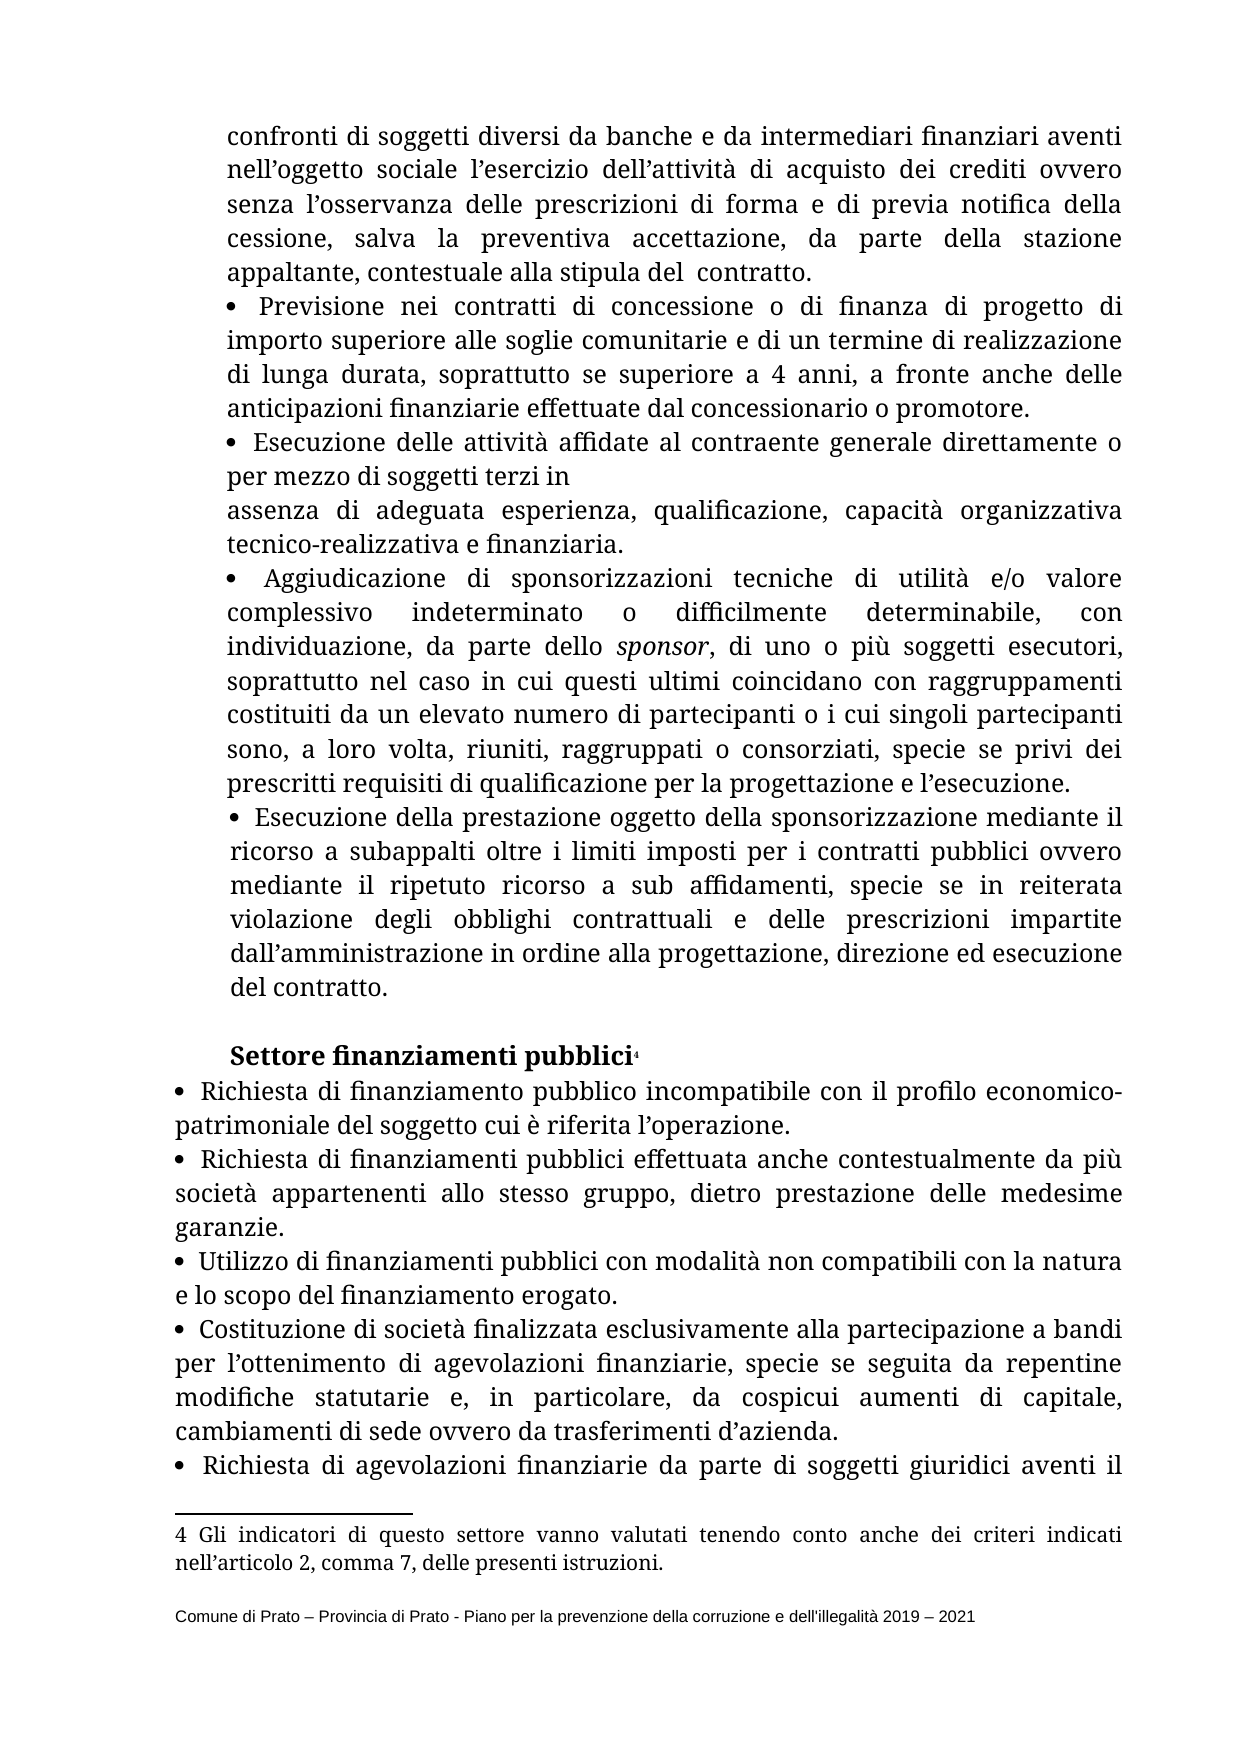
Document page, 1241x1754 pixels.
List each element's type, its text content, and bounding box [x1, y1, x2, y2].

text · Richiesta di finanziamenti pubblici effettuata anche contestualmente da più società appartenenti allo stesso gruppo, dietro prestazione delle medesime garanzie. [175, 1141, 1123, 1244]
text assenza di adeguata esperienza, qualificazione, capacità organizzativa tecnico-realizzativa e finanziaria. [227, 493, 1123, 561]
text confronti di soggetti diversi da banche e da intermediari finanziari aventi nell’oggetto sociale l’esercizio dell’attività di acquisto dei crediti ovvero senza l’osservanza delle prescrizioni di forma e di previa notifica della cessione, salva la preventiva accettazione, da parte della stazione appaltante, contestuale alla stipula del contratto. [227, 118, 1123, 288]
text · Richiesta di agevolazioni finanziarie da parte di soggetti giuridici aventi il [175, 1448, 1123, 1482]
text · Aggiudicazione di sponsorizzazioni tecniche di utilità e/o valore complessivo indeterminato o difficilmente determinabile, con individuazione, da parte dello sponsor, di uno o più soggetti esecutori, soprattutto nel caso in cui questi ultimi coincidano con raggruppamenti costituiti da un elevato numero di partecipanti o i cui singoli partecipanti sono, a loro volta, riuniti, raggruppati o consorziati, specie se privi dei prescritti requisiti di qualificazione per la progettazione e l’esecuzione. [227, 561, 1123, 799]
text · Richiesta di finanziamento pubblico incompatibile con il profilo economico-patrimoniale del soggetto cui è riferita l’operazione. [175, 1073, 1123, 1141]
text · Esecuzione delle attività affidate al contraente generale direttamente o per mezzo di soggetti terzi in [227, 425, 1123, 493]
text · Previsione nei contratti di concessione o di finanza di progetto di importo superiore alle soglie comunitarie e di un termine di realizzazione di lunga durata, soprattutto se superiore a 4 anni, a fronte anche delle anticipazioni finanziarie effettuate dal concessionario o promotore. [227, 288, 1123, 425]
text Settore finanziamenti pubblici [230, 1038, 1123, 1073]
text · Utilizzo di finanziamenti pubblici con modalità non compatibili con la natura e lo scopo del finanziamento erogato. [175, 1244, 1123, 1312]
text · Costituzione di società finalizzata esclusivamente alla partecipazione a bandi per l’ottenimento di agevolazioni finanziarie, specie se seguita da repentine modifiche statutarie e, in particolare, da cospicui aumenti di capitale, cambiamenti di sede ovvero da trasferimenti d’azienda. [175, 1312, 1123, 1448]
text Gli indicatori di questo settore vanno valutati tenendo conto anche dei criteri indicati nell’articolo 2, comma 7, delle presenti istruzioni. [175, 1520, 1123, 1577]
text · Esecuzione della prestazione oggetto della sponsorizzazione mediante il ricorso a subappalti oltre i limiti imposti per i contratti pubblici ovvero mediante il ripetuto ricorso a sub affidamenti, specie se in reiterata violazione degli obblighi contrattuali e delle prescrizioni impartite dall’amministrazione in ordine alla progettazione, direzione ed esecuzione del contratto. [230, 799, 1123, 1004]
